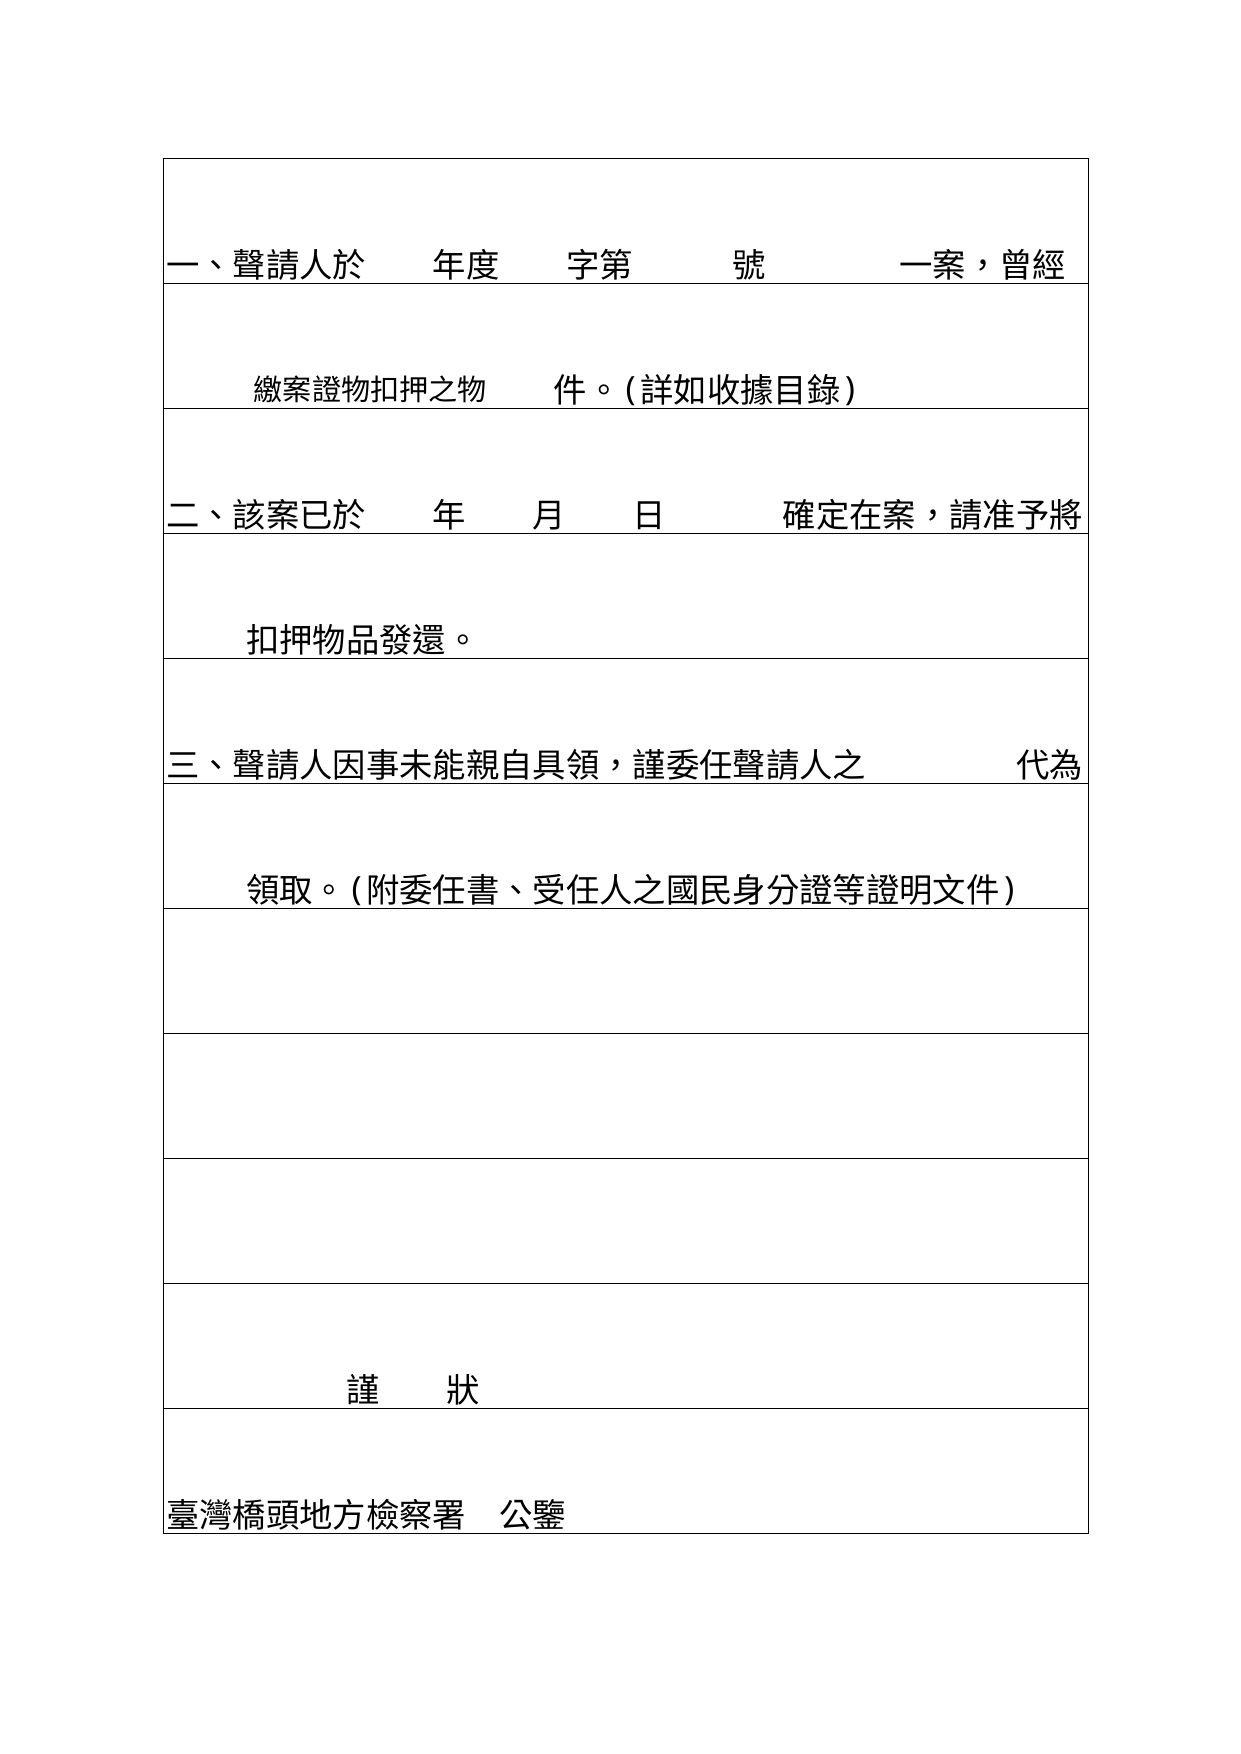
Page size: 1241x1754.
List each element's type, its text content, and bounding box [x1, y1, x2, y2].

table_cell 扣押物品發還。 [164, 534, 1088, 658]
table_cell 一、聲請人於 年度 字第 號 一案，曾經 [164, 159, 1088, 283]
table_cell [164, 1034, 1088, 1158]
table_cell 三、聲請人因事未能親自具領，謹委任聲請人之 代為 [164, 659, 1088, 783]
table_cell 領取。(附委任書、受任人之國民身分證等證明文件) [164, 784, 1088, 908]
table_cell 臺灣橋頭地方檢察署 公鑒 [164, 1409, 1088, 1533]
table_cell 謹 狀 [164, 1284, 1088, 1408]
table_cell [164, 909, 1088, 1033]
table_cell 繳案證物扣押之物 件。(詳如收據目錄) [164, 284, 1088, 408]
table_cell 二、該案已於 年 月 日 確定在案，請准予將 [164, 409, 1088, 533]
table_cell [164, 1159, 1088, 1283]
